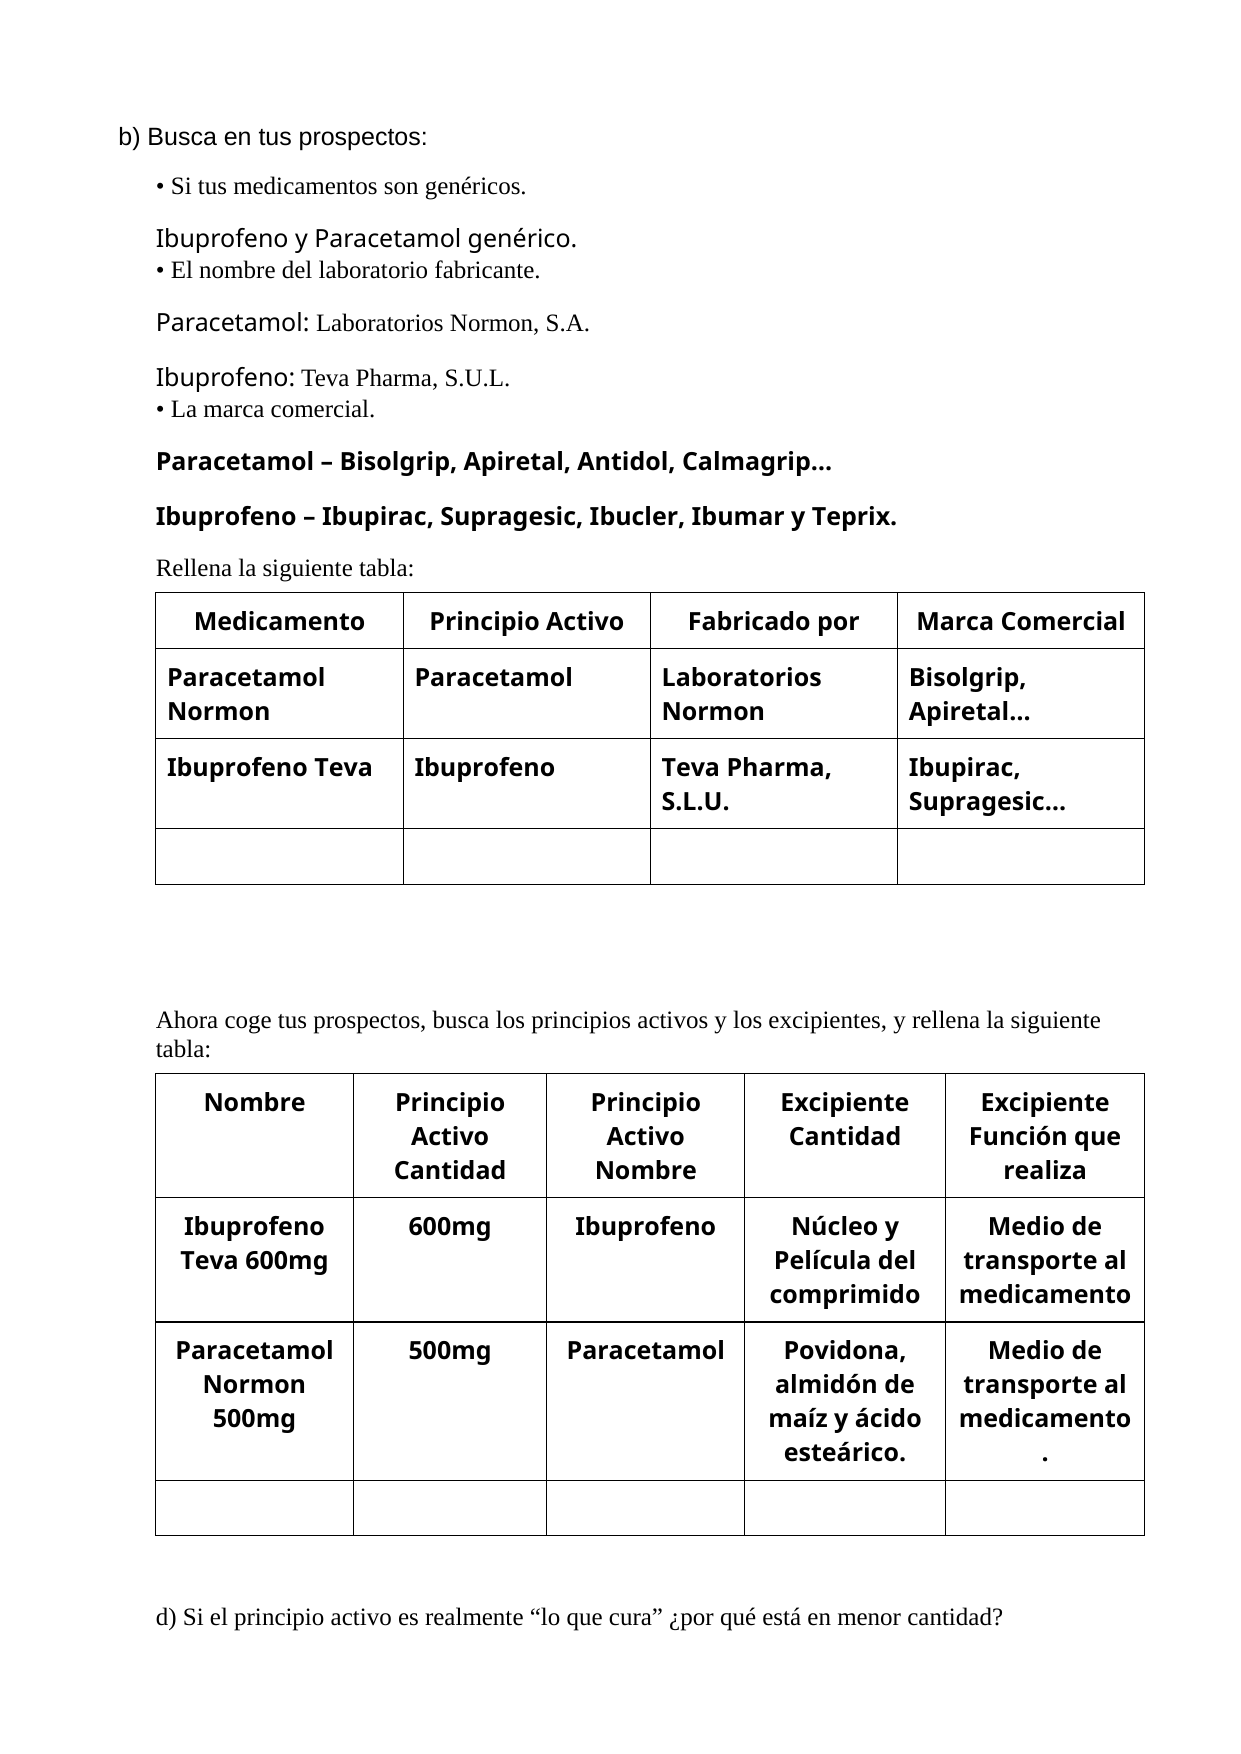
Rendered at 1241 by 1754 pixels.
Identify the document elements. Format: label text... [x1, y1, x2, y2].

text Rellena la siguiente tabla: [156, 553, 1122, 582]
text • Si tus medicamentos son genéricos. [156, 171, 1122, 200]
table_header Excipiente Cantidad [745, 1074, 945, 1197]
table_cell Povidona, almidón de maíz y ácido esteárico. [745, 1323, 945, 1479]
table_cell Medio de transporte al medicamento [946, 1198, 1144, 1321]
text Ibuprofeno: Teva Pharma, S.U.L. • La marca comercial. [156, 359, 1122, 422]
table_cell 500mg [354, 1323, 546, 1479]
table_cell Paracetamol [547, 1323, 744, 1479]
text Ibuprofeno – Ibupirac, Supragesic, Ibucler, Ibumar y Teprix. [156, 498, 1122, 532]
table_cell Ibuprofeno Teva [156, 739, 403, 828]
table_cell [354, 1481, 546, 1535]
table_cell Ibuprofeno Teva 600mg [156, 1198, 353, 1321]
table_cell Laboratorios Normon [651, 649, 897, 738]
text b) Busca en tus prospectos: [118, 118, 1122, 151]
table_cell [651, 829, 897, 884]
table_cell [156, 829, 403, 884]
text Paracetamol – Bisolgrip, Apiretal, Antidol, Calmagrip… [156, 443, 1122, 477]
table_cell Ibuprofeno [404, 739, 650, 828]
table_header Nombre [156, 1074, 353, 1197]
table_cell Paracetamol Normon [156, 649, 403, 738]
table_cell 600mg [354, 1198, 546, 1321]
text Paracetamol: Laboratorios Normon, S.A. [156, 305, 1122, 339]
table_cell [898, 829, 1144, 884]
table_cell [156, 1481, 353, 1535]
table_cell Bisolgrip, Apiretal… [898, 649, 1144, 738]
table_cell [745, 1481, 945, 1535]
table_cell Ibuprofeno [547, 1198, 744, 1321]
table_header Fabricado por [651, 593, 897, 648]
table_header Principio Activo [404, 593, 650, 648]
table_header Principio Activo Cantidad [354, 1074, 546, 1197]
table_header Medicamento [156, 593, 403, 648]
table_cell [946, 1481, 1144, 1535]
text d) Si el principio activo es realmente “lo que cura” ¿por qué está en menor cantidad? [156, 1602, 1122, 1631]
table_cell [404, 829, 650, 884]
table_cell Medio de transporte al medicamento. [946, 1323, 1144, 1479]
table_cell [547, 1481, 744, 1535]
table_cell Paracetamol Normon 500mg [156, 1323, 353, 1479]
table_cell Teva Pharma, S.L.U. [651, 739, 897, 828]
table_cell Ibupirac, Supragesic… [898, 739, 1144, 828]
table_header Excipiente Función que realiza [946, 1074, 1144, 1197]
table_header Principio Activo Nombre [547, 1074, 744, 1197]
text Ibuprofeno y Paracetamol genérico. • El nombre del laboratorio fabricante. [156, 221, 1122, 284]
table_cell Paracetamol [404, 649, 650, 738]
text Ahora coge tus prospectos, busca los principios activos y los excipientes, y rellena la siguiente tabla: [156, 1005, 1122, 1063]
table_cell Núcleo y Película del comprimido [745, 1198, 945, 1321]
table_header Marca Comercial [898, 593, 1144, 648]
